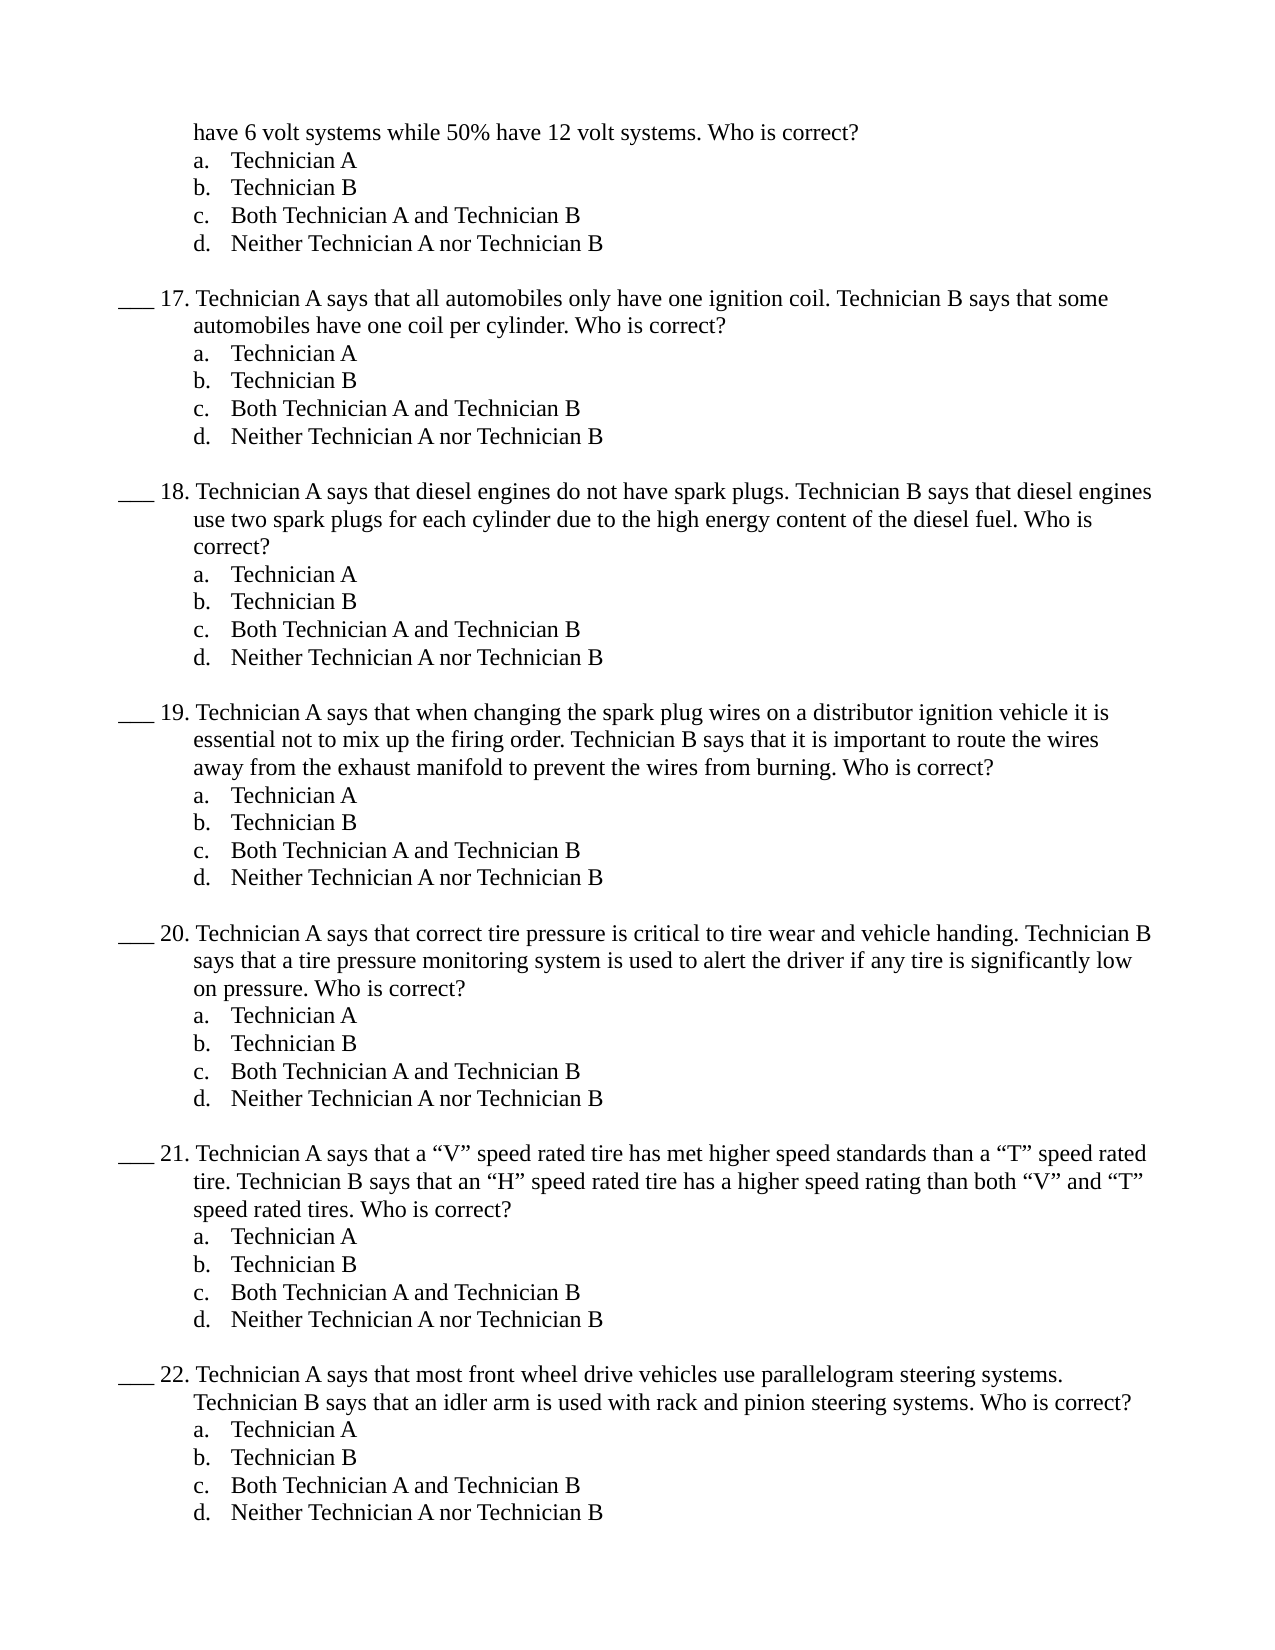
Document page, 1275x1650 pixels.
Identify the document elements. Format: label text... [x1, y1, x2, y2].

list Technician B [193, 1443, 1157, 1471]
list Both Technician A and Technician B [193, 1277, 1157, 1305]
list Neither Technician A nor Technician B [193, 1084, 1157, 1112]
list Technician B [193, 587, 1157, 615]
list Technician A [193, 1222, 1157, 1250]
list Technician A [193, 560, 1157, 587]
text ___ 21. Technician A says that a “V” speed rated tire has met higher speed standards than a “T” speed rated tire. Technician B says that an “H” speed rated tire has a higher speed rating than both “V” and “T” speed rated tires. Who is correct? [118, 1139, 1157, 1222]
text ___ 18. Technician A says that diesel engines do not have spark plugs. Technician B says that diesel engines use two spark plugs for each cylinder due to the high energy content of the diesel fuel. Who is correct? [118, 477, 1157, 560]
list Technician A [193, 339, 1157, 367]
list Neither Technician A nor Technician B [193, 863, 1157, 891]
list Both Technician A and Technician B [193, 201, 1157, 228]
text ___ 22. Technician A says that most front wheel drive vehicles use parallelogram steering systems. Technician B says that an idler arm is used with rack and pinion steering systems. Who is correct? [118, 1360, 1157, 1416]
list Neither Technician A nor Technician B [193, 643, 1157, 670]
list Technician A [193, 146, 1157, 173]
list Technician B [193, 1029, 1157, 1057]
list Neither Technician A nor Technician B [193, 1305, 1157, 1333]
list Technician B [193, 1250, 1157, 1277]
list Neither Technician A nor Technician B [193, 1498, 1157, 1526]
list Technician B [193, 367, 1157, 394]
list Neither Technician A nor Technician B [193, 422, 1157, 449]
list Technician A [193, 781, 1157, 808]
text have 6 volt systems while 50% have 12 volt systems. Who is correct? [118, 118, 1157, 146]
list Technician B [193, 173, 1157, 201]
text ___ 17. Technician A says that all automobiles only have one ignition coil. Technician B says that some automobiles have one coil per cylinder. Who is correct? [118, 284, 1157, 339]
list Technician A [193, 1001, 1157, 1029]
list Both Technician A and Technician B [193, 1057, 1157, 1084]
list Technician A [193, 1416, 1157, 1443]
list Both Technician A and Technician B [193, 836, 1157, 863]
list Neither Technician A nor Technician B [193, 228, 1157, 256]
list Both Technician A and Technician B [193, 394, 1157, 422]
list Technician B [193, 808, 1157, 836]
list Both Technician A and Technician B [193, 1471, 1157, 1498]
list Both Technician A and Technician B [193, 615, 1157, 643]
text ___ 20. Technician A says that correct tire pressure is critical to tire wear and vehicle handing. Technician B says that a tire pressure monitoring system is used to alert the driver if any tire is significantly low on pressure. Who is correct? [118, 919, 1157, 1001]
text ___ 19. Technician A says that when changing the spark plug wires on a distributor ignition vehicle it is essential not to mix up the firing order. Technician B says that it is important to route the wires away from the exhaust manifold to prevent the wires from burning. Who is correct? [118, 698, 1157, 781]
